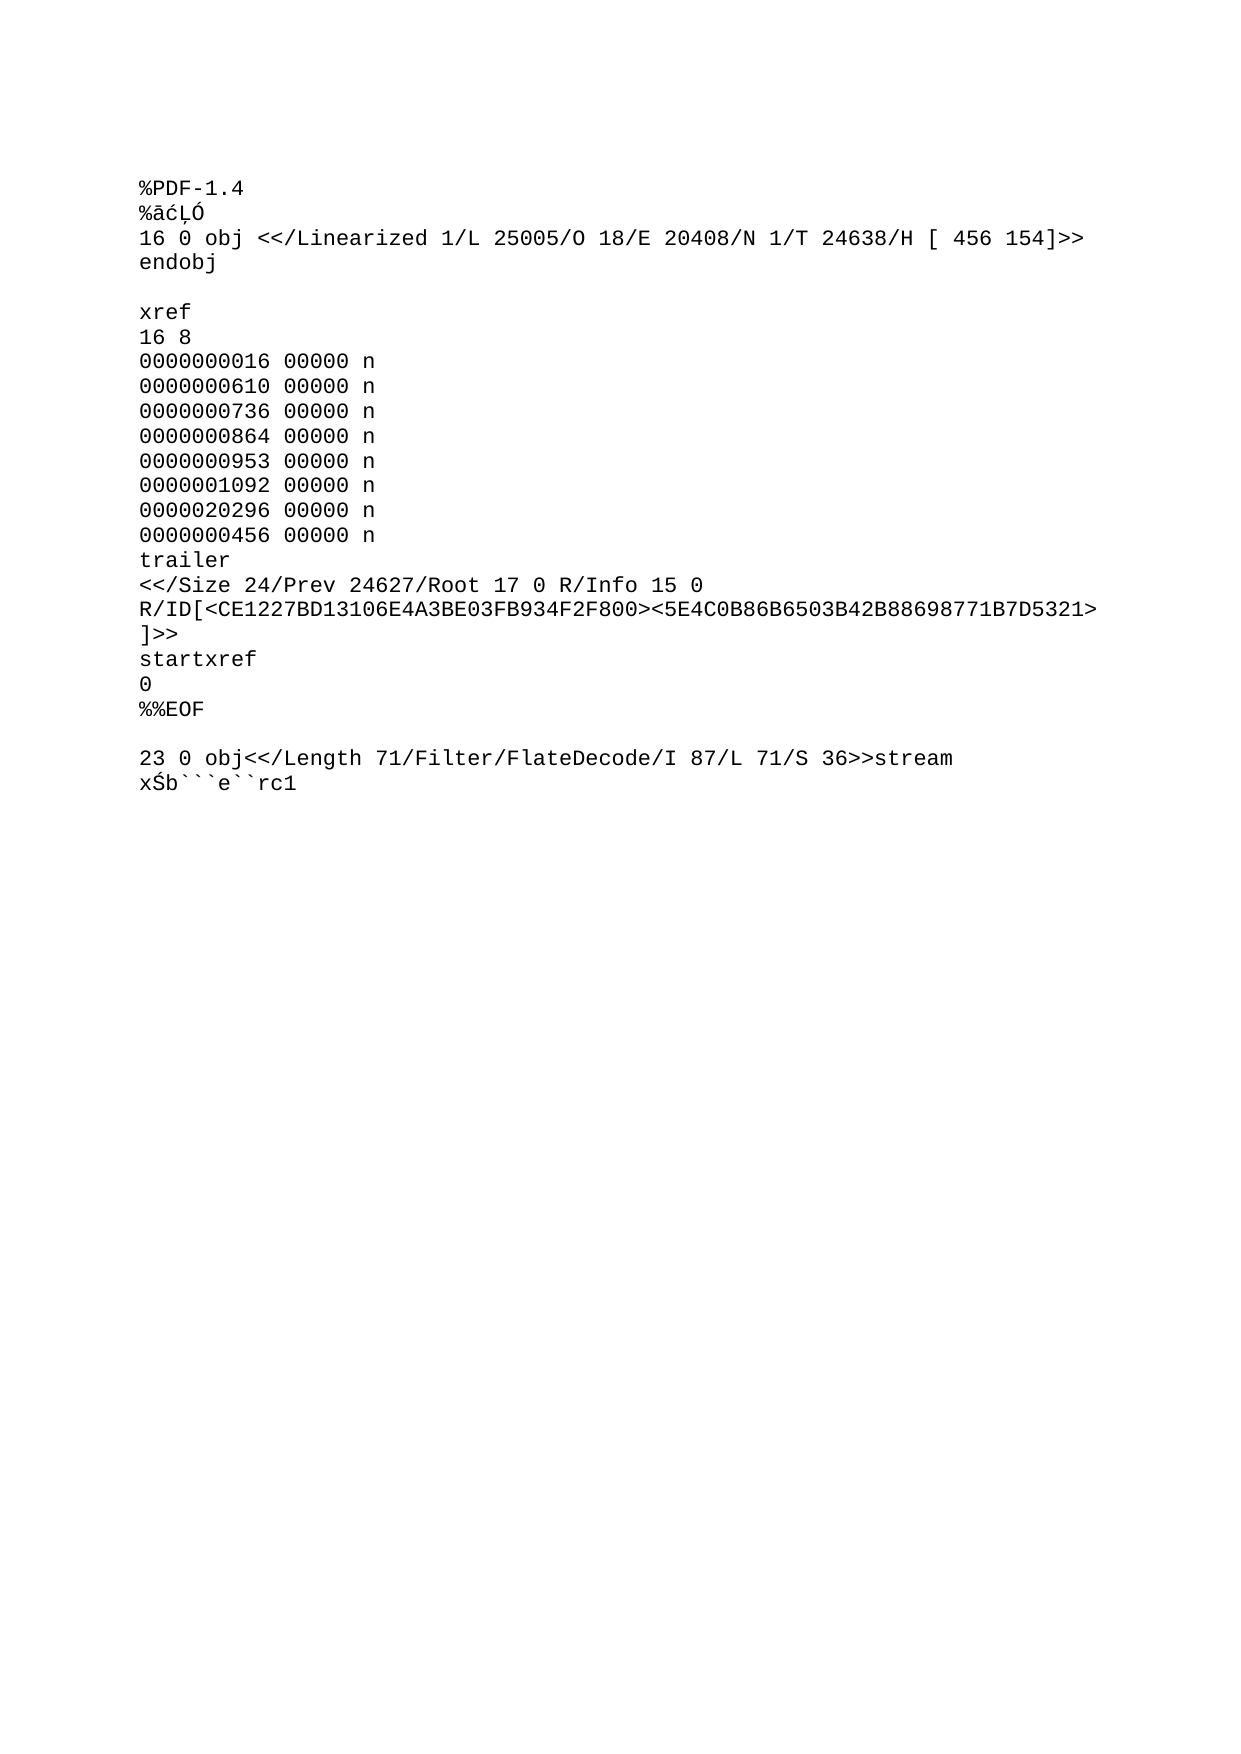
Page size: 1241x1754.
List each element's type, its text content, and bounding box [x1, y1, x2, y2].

text 0000000736 00000 n [139, 400, 1101, 425]
text 0000000953 00000 n [139, 450, 1101, 475]
text <</Size 24/Prev 24627/Root 17 0 R/Info 15 0 R/ID[<CE1227BD13106E4A3BE03FB934F2F800><5E4C0B86B6503B42B88698771B7D5321>]>> [139, 574, 1101, 648]
text startxref [139, 648, 1101, 673]
text 0000000456 00000 n [139, 524, 1101, 549]
text 0000000016 00000 n [139, 351, 1101, 376]
text trailer [139, 549, 1101, 574]
text 23 0 obj<</Length 71/Filter/FlateDecode/I 87/L 71/S 36>>stream [139, 747, 1101, 772]
text 0000000610 00000 n [139, 376, 1101, 400]
text 0 [139, 673, 1101, 698]
text %%EOF [139, 698, 1101, 723]
text xŚb```e``rc1 [139, 772, 1101, 797]
text 16 0 obj <</Linearized 1/L 25005/O 18/E 20408/N 1/T 24638/H [ 456 154]>> endobj [139, 227, 1101, 301]
text 0000000864 00000 n [139, 425, 1101, 450]
text 16 8 [139, 326, 1101, 351]
text %PDF-1.4 %āćĻÓ [139, 177, 1101, 227]
text xref [139, 301, 1101, 326]
text 0000001092 00000 n [139, 475, 1101, 499]
text 0000020296 00000 n [139, 499, 1101, 524]
